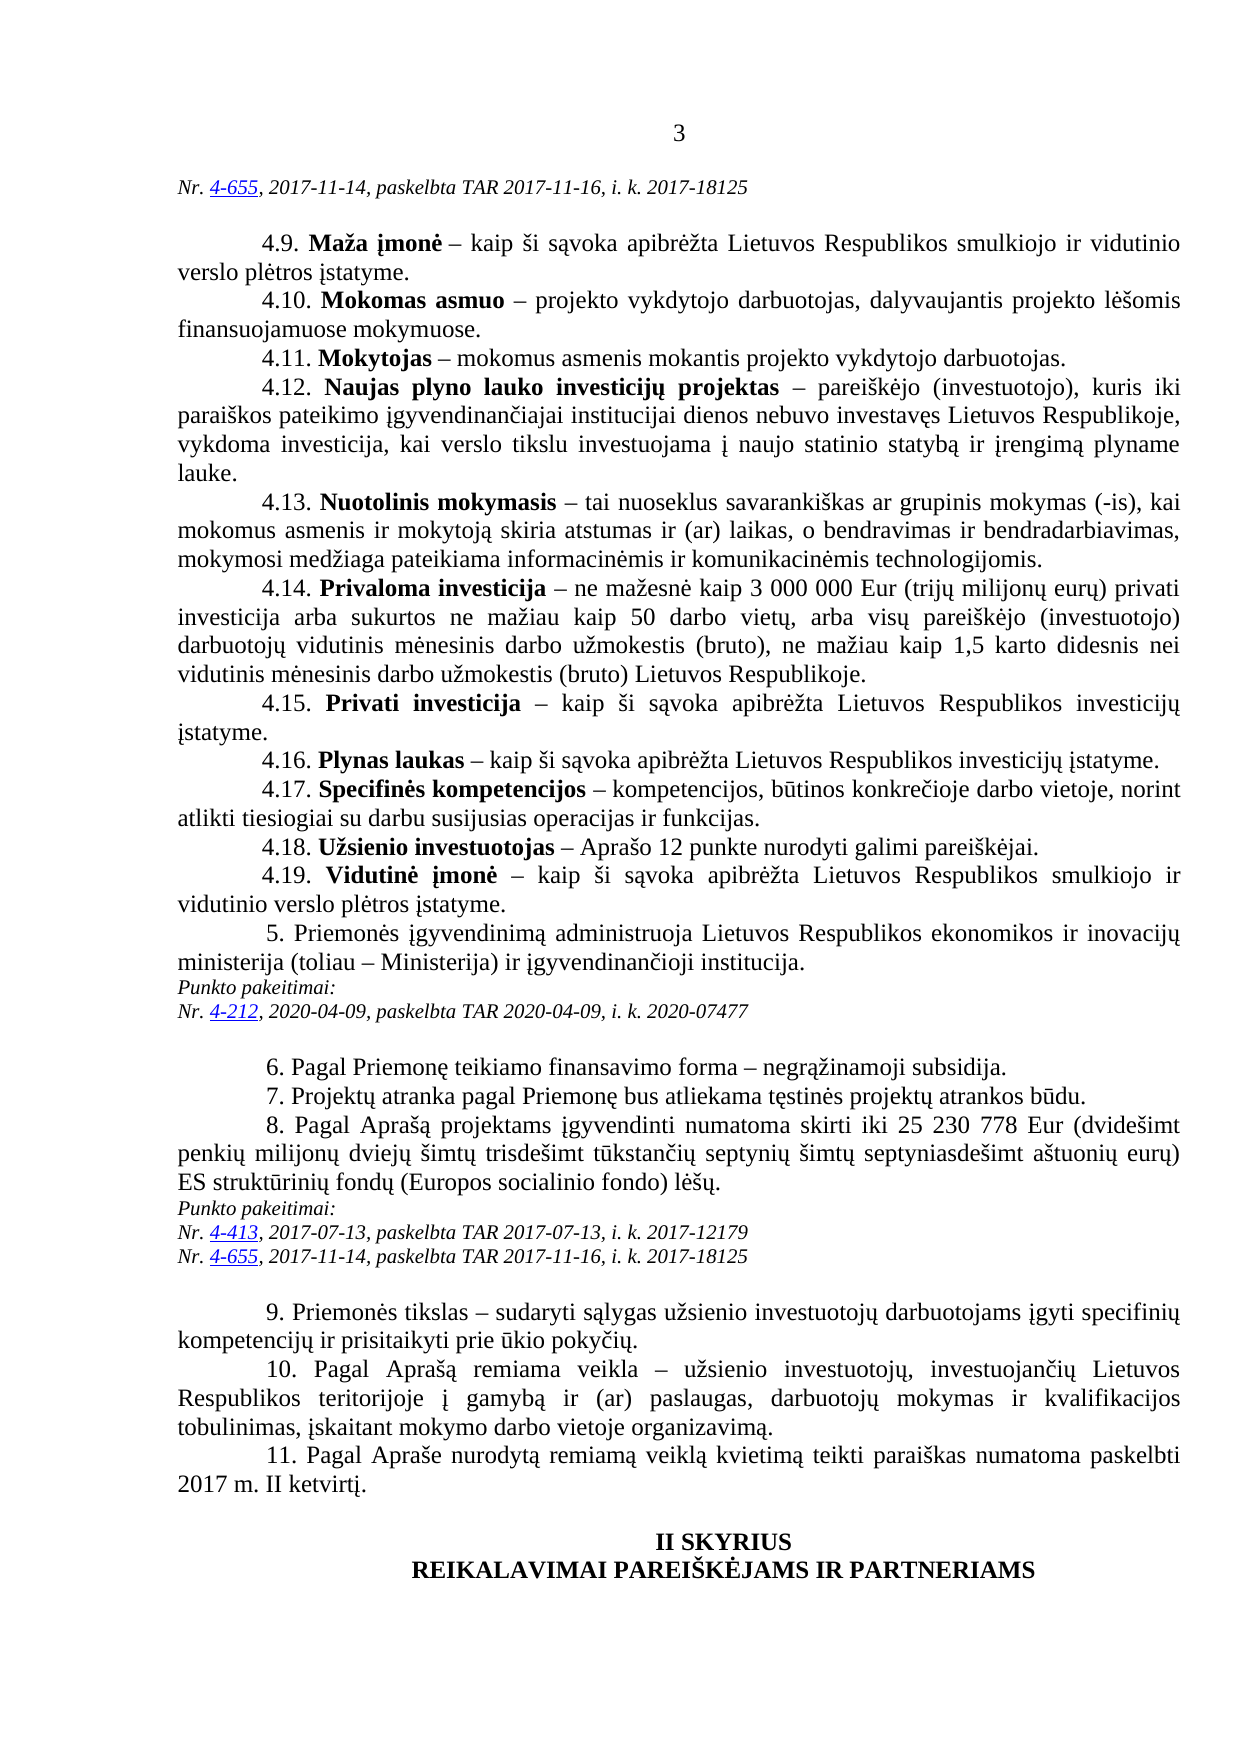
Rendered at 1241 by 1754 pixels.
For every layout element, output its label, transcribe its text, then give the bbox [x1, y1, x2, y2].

text 4.11. Mokytojas – mokomus asmenis mokantis projekto vykdytojo darbuotojas. [177, 343, 1181, 372]
text Nr. 4-655, 2017-11-14, paskelbta TAR 2017-11-16, i. k. 2017-18125 [177, 1244, 1181, 1268]
text 4.9. Maža įmonė – kaip ši sąvoka apibrėžta Lietuvos Respublikos smulkiojo ir vidutinio verslo plėtros įstatyme. [177, 228, 1181, 285]
text 11. Pagal Apraše nurodytą remiamą veiklą kvietimą teikti paraiškas numatoma paskelbti 2017 m. II ketvirtį. [177, 1441, 1181, 1498]
text Nr. 4-212, 2020-04-09, paskelbta TAR 2020-04-09, i. k. 2020-07477 [177, 999, 1181, 1023]
text 4.16. Plynas laukas – kaip ši sąvoka apibrėžta Lietuvos Respublikos investicijų įstatyme. [177, 745, 1181, 774]
text Punkto pakeitimai: [177, 1196, 1181, 1220]
text 9. Priemonės tikslas – sudaryti sąlygas užsienio investuotojų darbuotojams įgyti specifinių kompetencijų ir prisitaikyti prie ūkio pokyčių. [177, 1297, 1181, 1354]
text 4.17. Specifinės kompetencijos – kompetencijos, būtinos konkrečioje darbo vietoje, norint atlikti tiesiogiai su darbu susijusias operacijas ir funkcijas. [177, 774, 1181, 832]
text 6. Pagal Priemonę teikiamo finansavimo forma – negrąžinamoji subsidija. [177, 1052, 1181, 1081]
text 4.13. Nuotolinis mokymasis – tai nuoseklus savarankiškas ar grupinis mokymas (-is), kai mokomus asmenis ir mokytoją skiria atstumas ir (ar) laikas, o bendravimas ir bendradarbiavimas, mokymosi medžiaga pateikiama informacinėmis ir komunikacinėmis technologijomis. [177, 487, 1181, 573]
text 10. Pagal Aprašą remiama veikla – užsienio investuotojų, investuojančių Lietuvos Respublikos teritorijoje į gamybą ir (ar) paslaugas, darbuotojų mokymas ir kvalifikacijos tobulinimas, įskaitant mokymo darbo vietoje organizavimą. [177, 1354, 1181, 1441]
text 4.19. Vidutinė įmonė – kaip ši sąvoka apibrėžta Lietuvos Respublikos smulkiojo ir vidutinio verslo plėtros įstatyme. [177, 860, 1181, 918]
text 7. Projektų atranka pagal Priemonę bus atliekama tęstinės projektų atrankos būdu. [177, 1081, 1181, 1110]
text 4.14. Privaloma investicija – ne mažesnė kaip 3 000 000 Eur (trijų milijonų eurų) privati investicija arba sukurtos ne mažiau kaip 50 darbo vietų, arba visų pareiškėjo (investuotojo) darbuotojų vidutinis mėnesinis darbo užmokestis (bruto), ne mažiau kaip 1,5 karto didesnis nei vidutinis mėnesinis darbo užmokestis (bruto) Lietuvos Respublikoje. [177, 573, 1181, 688]
text Nr. 4-413, 2017-07-13, paskelbta TAR 2017-07-13, i. k. 2017-12179 [177, 1220, 1181, 1244]
text 5. Priemonės įgyvendinimą administruoja Lietuvos Respublikos ekonomikos ir inovacijų ministerija (toliau – Ministerija) ir įgyvendinančioji institucija. [177, 918, 1181, 975]
text 4.10. Mokomas asmuo – projekto vykdytojo darbuotojas, dalyvaujantis projekto lėšomis finansuojamuose mokymuose. [177, 285, 1181, 343]
text 8. Pagal Aprašą projektams įgyvendinti numatoma skirti iki 25 230 778 Eur (dvidešimt penkių milijonų dviejų šimtų trisdešimt tūkstančių septynių šimtų septyniasdešimt aštuonių eurų) ES struktūrinių fondų (Europos socialinio fondo) lėšų. [177, 1110, 1181, 1196]
text REIKALAVIMAI PAREIŠKĖJAMS IR PARTNERIAMS [177, 1556, 1181, 1584]
text 4.12. Naujas plyno lauko investicijų projektas – pareiškėjo (investuotojo), kuris iki paraiškos pateikimo įgyvendinančiajai institucijai dienos nebuvo investavęs Lietuvos Respublikoje, vykdoma investicija, kai verslo tikslu investuojama į naujo statinio statybą ir įrengimą plyname lauke. [177, 372, 1181, 487]
text II SKYRIUS [177, 1527, 1181, 1556]
text 4.15. Privati investicija – kaip ši sąvoka apibrėžta Lietuvos Respublikos investicijų įstatyme. [177, 688, 1181, 745]
text 4.18. Užsienio investuotojas – Aprašo 12 punkte nurodyti galimi pareiškėjai. [177, 832, 1181, 860]
text Punkto pakeitimai: [177, 975, 1181, 999]
text Nr. 4-655, 2017-11-14, paskelbta TAR 2017-11-16, i. k. 2017-18125 [177, 175, 1181, 199]
